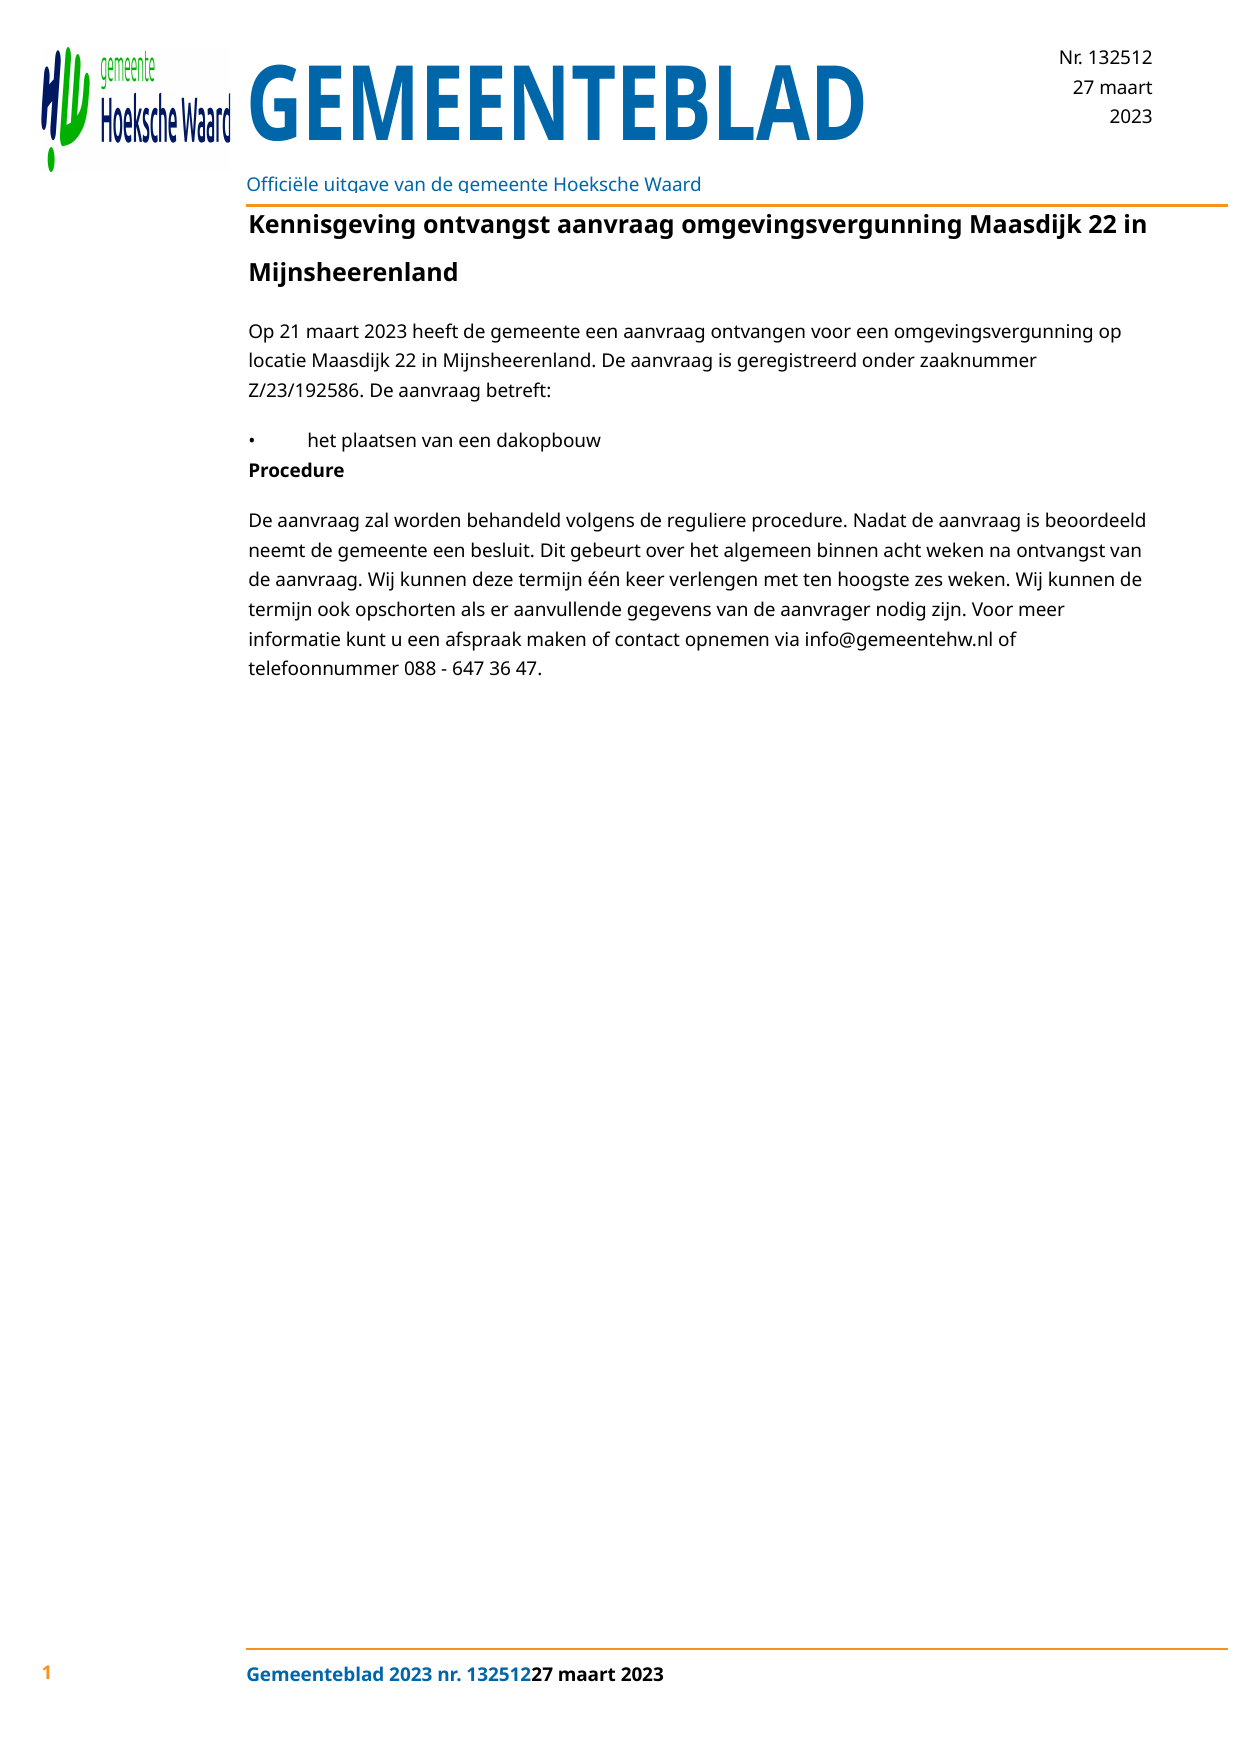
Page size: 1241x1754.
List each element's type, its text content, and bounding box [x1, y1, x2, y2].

text Kennisgeving ontvangst aanvraag omgevingsvergunning Maasdijk 22 in Mijnsheerenland [248, 207, 1152, 288]
list het plaatsen van een dakopbouw [248, 427, 1152, 453]
picture [41, 47, 231, 172]
text Op 21 maart 2023 heeft de gemeente een aanvraag ontvangen voor een omgevingsvergunning op locatie Maasdijk 22 in Mijnsheerenland. De aanvraag is geregistreerd onder zaaknummer Z/23/192586. De aanvraag betreft: [248, 318, 1152, 403]
text Procedure [248, 457, 1152, 483]
text De aanvraag zal worden behandeld volgens de reguliere procedure. Nadat de aanvraag is beoordeeld neemt de gemeente een besluit. Dit gebeurt over het algemeen binnen acht weken na ontvangst van de aanvraag. Wij kunnen deze termijn één keer verlengen met ten hoogste zes weken. Wij kunnen de termijn ook opschorten als er aanvullende gegevens van de aanvrager nodig zijn. Voor meer informatie kunt u een afspraak maken of contact opnemen via info@gemeentehw.nl of telefoonnummer 088 - 647 36 47. [248, 507, 1152, 681]
